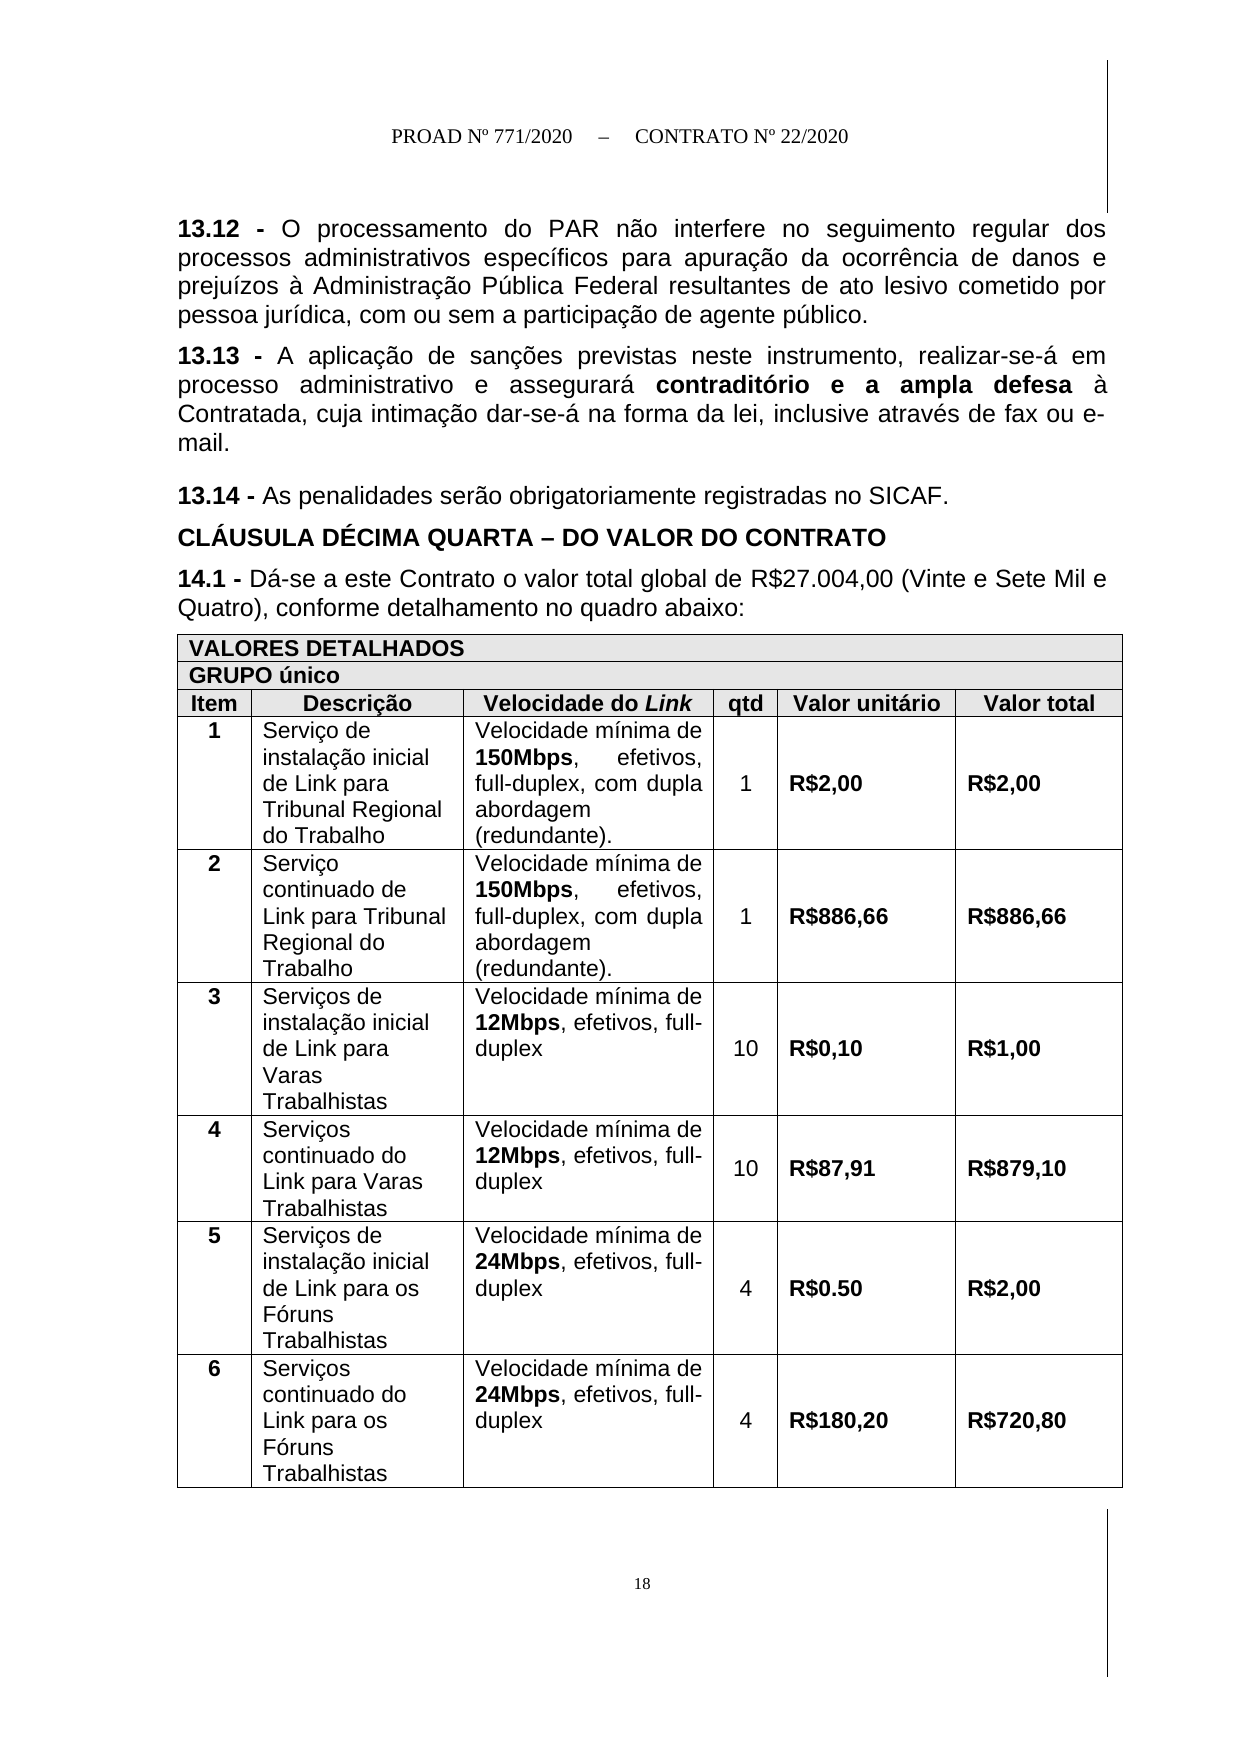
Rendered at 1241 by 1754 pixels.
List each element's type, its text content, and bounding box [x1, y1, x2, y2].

table_cell 1 [714, 717, 777, 849]
table_cell R$0,10 [778, 983, 955, 1114]
table_cell 4 [178, 1116, 251, 1221]
text 13.14 - As penalidades serão obrigatoriamente registradas no SICAF. [177, 481, 1107, 510]
text 13.13 - A aplicação de sanções previstas neste instrumento, realizar-se-á em processo administrativo e assegurará contraditório e a ampla defesa à Contratada, cuja intimação dar-se-á na forma da lei, inclusive através de fax ou e-mail. [177, 341, 1107, 456]
table_cell Serviços de instalação inicial de Link para Varas Trabalhistas [252, 983, 463, 1114]
table_cell Velocidade do Link [464, 690, 713, 716]
table_cell Serviços continuado do Link para Varas Trabalhistas [252, 1116, 463, 1221]
table_cell Velocidade mínima de 12Mbps, efetivos, full-duplex [464, 983, 713, 1114]
table_cell GRUPO único [178, 662, 1122, 689]
table_cell R$879,10 [956, 1116, 1122, 1221]
table_cell 4 [714, 1222, 777, 1354]
table_cell Valor total [956, 690, 1122, 716]
table_cell R$886,66 [778, 850, 955, 982]
table_cell Valor unitário [778, 690, 955, 716]
table_cell R$0.50 [778, 1222, 955, 1354]
table_cell 10 [714, 983, 777, 1114]
table_cell 6 [178, 1355, 251, 1487]
table_cell R$2,00 [956, 1222, 1122, 1354]
table_cell qtd [714, 690, 777, 716]
table_header VALORES DETALHADOS [178, 635, 1122, 661]
table_cell Velocidade mínima de 150Mbps, efetivos, full-duplex, com dupla abordagem (redundante). [464, 850, 713, 982]
table_cell R$2,00 [956, 717, 1122, 849]
table_cell R$2,00 [778, 717, 955, 849]
table_cell Serviços continuado do Link para os Fóruns Trabalhistas [252, 1355, 463, 1487]
table_cell Serviço continuado de Link para Tribunal Regional do Trabalho [252, 850, 463, 982]
table_cell R$720,80 [956, 1355, 1122, 1487]
table_cell 3 [178, 983, 251, 1114]
table_cell 1 [178, 717, 251, 849]
table_cell 5 [178, 1222, 251, 1354]
table_cell R$87,91 [778, 1116, 955, 1221]
table_cell Velocidade mínima de 12Mbps, efetivos, full-duplex [464, 1116, 713, 1221]
table_cell R$886,66 [956, 850, 1122, 982]
table_cell 10 [714, 1116, 777, 1221]
table_cell R$1,00 [956, 983, 1122, 1114]
table_cell Serviço de instalação inicial de Link para Tribunal Regional do Trabalho [252, 717, 463, 849]
table_cell R$180,20 [778, 1355, 955, 1487]
table_cell 4 [714, 1355, 777, 1487]
table_cell Item [178, 690, 251, 716]
table_cell Velocidade mínima de 24Mbps, efetivos, full-duplex [464, 1222, 713, 1354]
table_cell Velocidade mínima de 24Mbps, efetivos, full-duplex [464, 1355, 713, 1487]
table_cell Serviços de instalação inicial de Link para os Fóruns Trabalhistas [252, 1222, 463, 1354]
table_cell Descrição [252, 690, 463, 716]
text 14.1 - Dá-se a este Contrato o valor total global de R$27.004,00 (Vinte e Sete Mil e Quatro), conforme detalhamento no quadro abaixo: [177, 564, 1107, 621]
text 13.12 - O processamento do PAR não interfere no seguimento regular dos processos administrativos específicos para apuração da ocorrência de danos e prejuízos à Administração Pública Federal resultantes de ato lesivo cometido por pessoa jurídica, com ou sem a participação de agente público. [177, 214, 1107, 329]
table_cell 2 [178, 850, 251, 982]
table_cell Velocidade mínima de 150Mbps, efetivos, full-duplex, com dupla abordagem (redundante). [464, 717, 713, 849]
table_cell 1 [714, 850, 777, 982]
text CLÁUSULA DÉCIMA QUARTA – DO VALOR DO CONTRATO [177, 523, 1107, 551]
